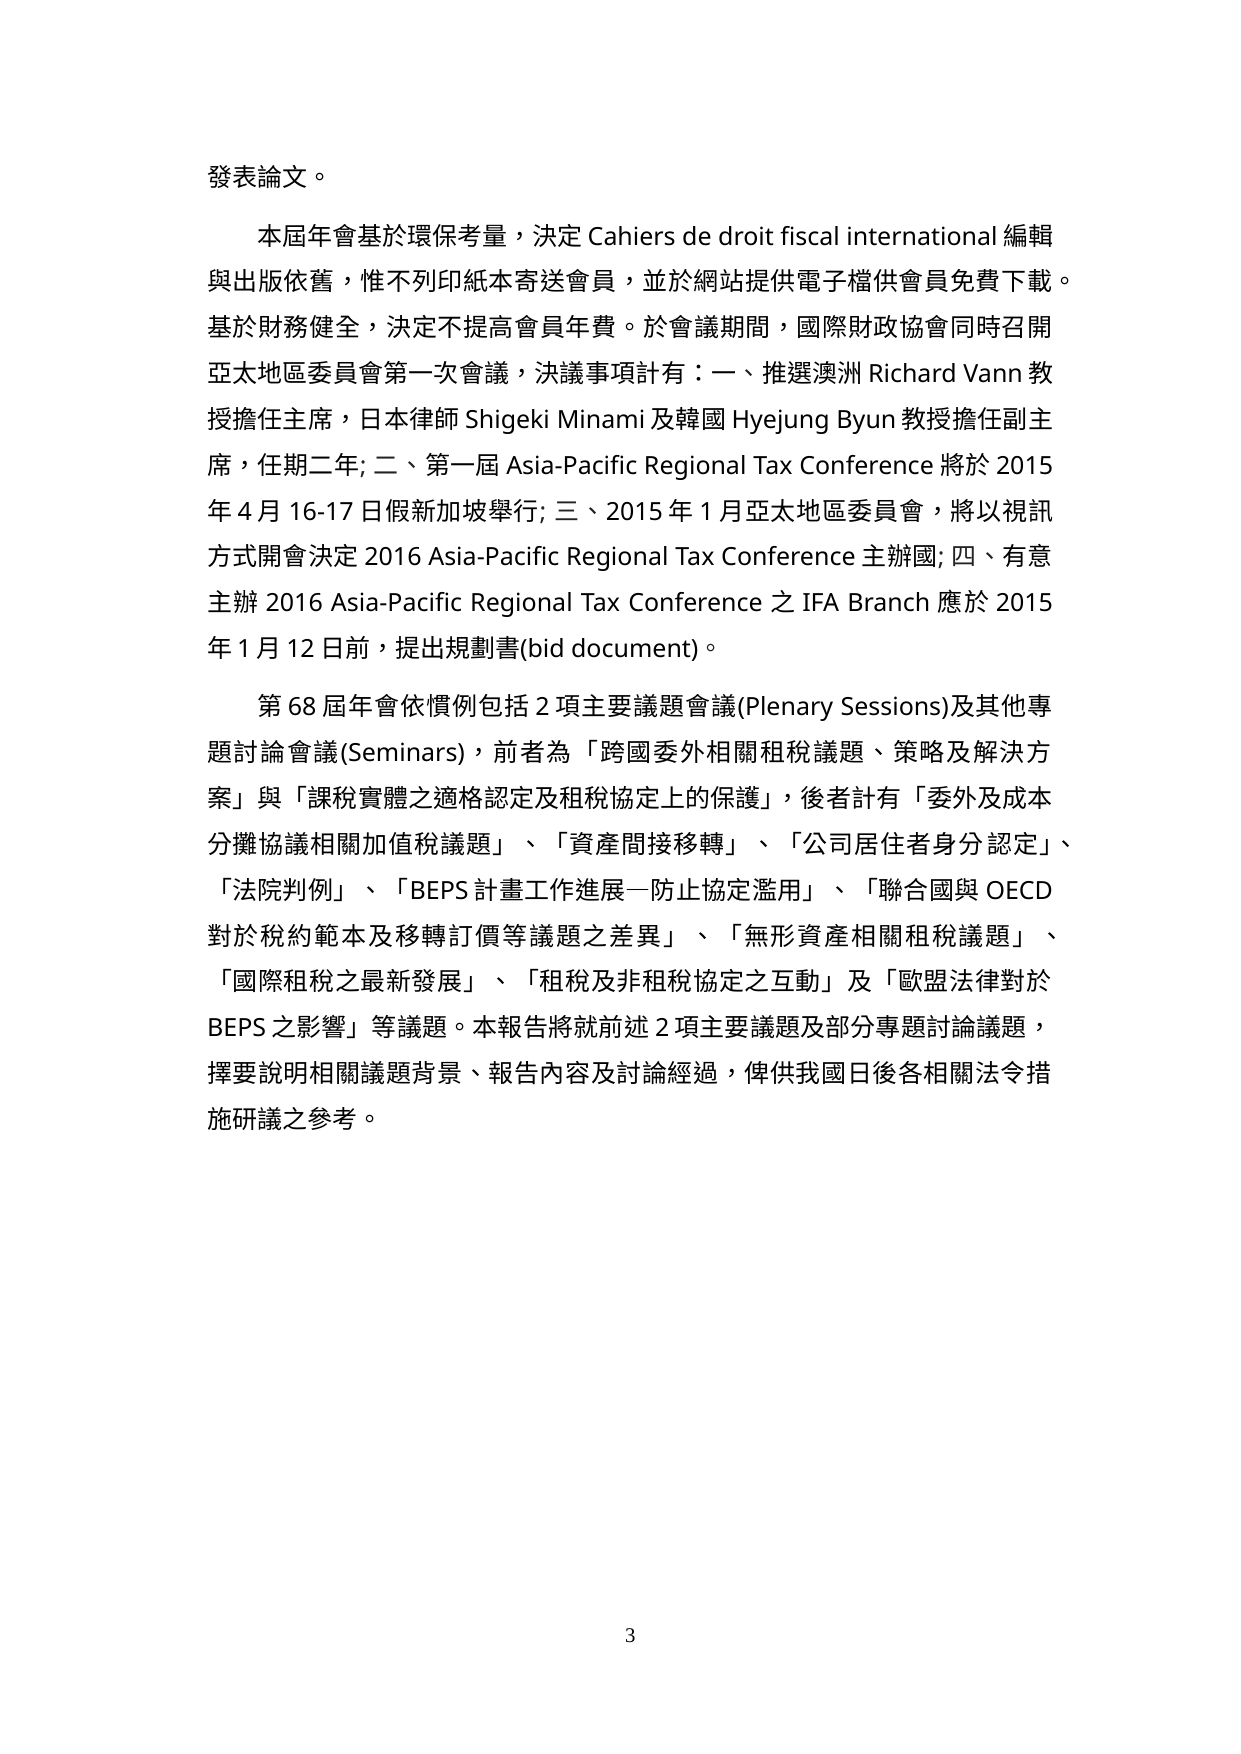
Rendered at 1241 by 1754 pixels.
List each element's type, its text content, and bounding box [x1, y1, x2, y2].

text 國際財政協會為鼓勵青年才俊參與會務推動並研究租稅相關問題，除了成立YIN (Young IFA Network)作為年輕會員互動管道，並設置兩個研究獎項以資鼓勵。國際財政協會以首位榮譽主席之姓名設有Mitchell B. Carroll Prize，頒給35歲以下，其學術論文研究國際財政問題、比較財政法及地方財政法與外國財政法關係者，本年獲獎者為德國Andreas Eggert，研究主題為「The Computation of Profits According to the Proposed Directive for a Common Consolidated Corporate Tax Base (CCCTB)—Comparison with the Computation Methods According to the German Commercial Code (HGB), the German Income Tax Act (EStG) and the International Financial Reporting Standards (IFRS)」。國際財政協會另於2011年增設Maurice Lauré Prize，該獎項以1954年在法國實施加值型營業稅之Maurice Lauré為名，頒給35歲以下，學術論文研究間接稅之國際租稅議題、比較間接稅法及地方間接稅與外國間接稅關係，本年獲獎者為奧地利Sebastian Pfeiffer，研究主題為「VAT grouping from a European perspective」。上開二獎項皆於開幕典禮中頒發，得獎人並於YIN Seminar發表論文。 [207, 150, 1049, 196]
text 本屆年會基於環保考量，決定Cahiers de droit fiscal international編輯與出版依舊，惟不列印紙本寄送會員，並於網站提供電子檔供會員免費下載。基於財務健全，決定不提高會員年費。於會議期間，國際財政協會同時召開亞太地區委員會第一次會議，決議事項計有：一、推選澳洲Richard Vann教授擔任主席，日本律師Shigeki Minami及韓國Hyejung Byun教授擔任副主席，任期二年; 二、第一屆Asia-Pacific Regional Tax Conference將於2015年4月16-17日假新加坡舉行; 三、2015年1月亞太地區委員會，將以視訊方式開會決定2016 Asia-Pacific Regional Tax Conference主辦國; 四、有意主辦2016 Asia-Pacific Regional Tax Conference之IFA Branch應於2015年1月12日前，提出規劃書(bid document)。 [207, 208, 1053, 667]
text 第68屆年會依慣例包括2項主要議題會議(Plenary Sessions)及其他專題討論會議(Seminars)，前者為「跨國委外相關租稅議題、策略及解決方案」與「課稅實體之適格認定及租稅協定上的保護」，後者計有「委外及成本分攤協議相關加值稅議題」、「資產間接移轉」、「公司居住者身分認定」、「法院判例」、「BEPS計畫工作進展—防止協定濫用」、「聯合國與OECD對於稅約範本及移轉訂價等議題之差異」、「無形資產相關租稅議題」、「國際租稅之最新發展」、「租稅及非租稅協定之互動」及「歐盟法律對於BEPS之影響」等議題。本報告將就前述2項主要議題及部分專題討論議題，擇要說明相關議題背景、報告內容及討論經過，俾供我國日後各相關法令措施研議之參考。 [207, 679, 1053, 1137]
